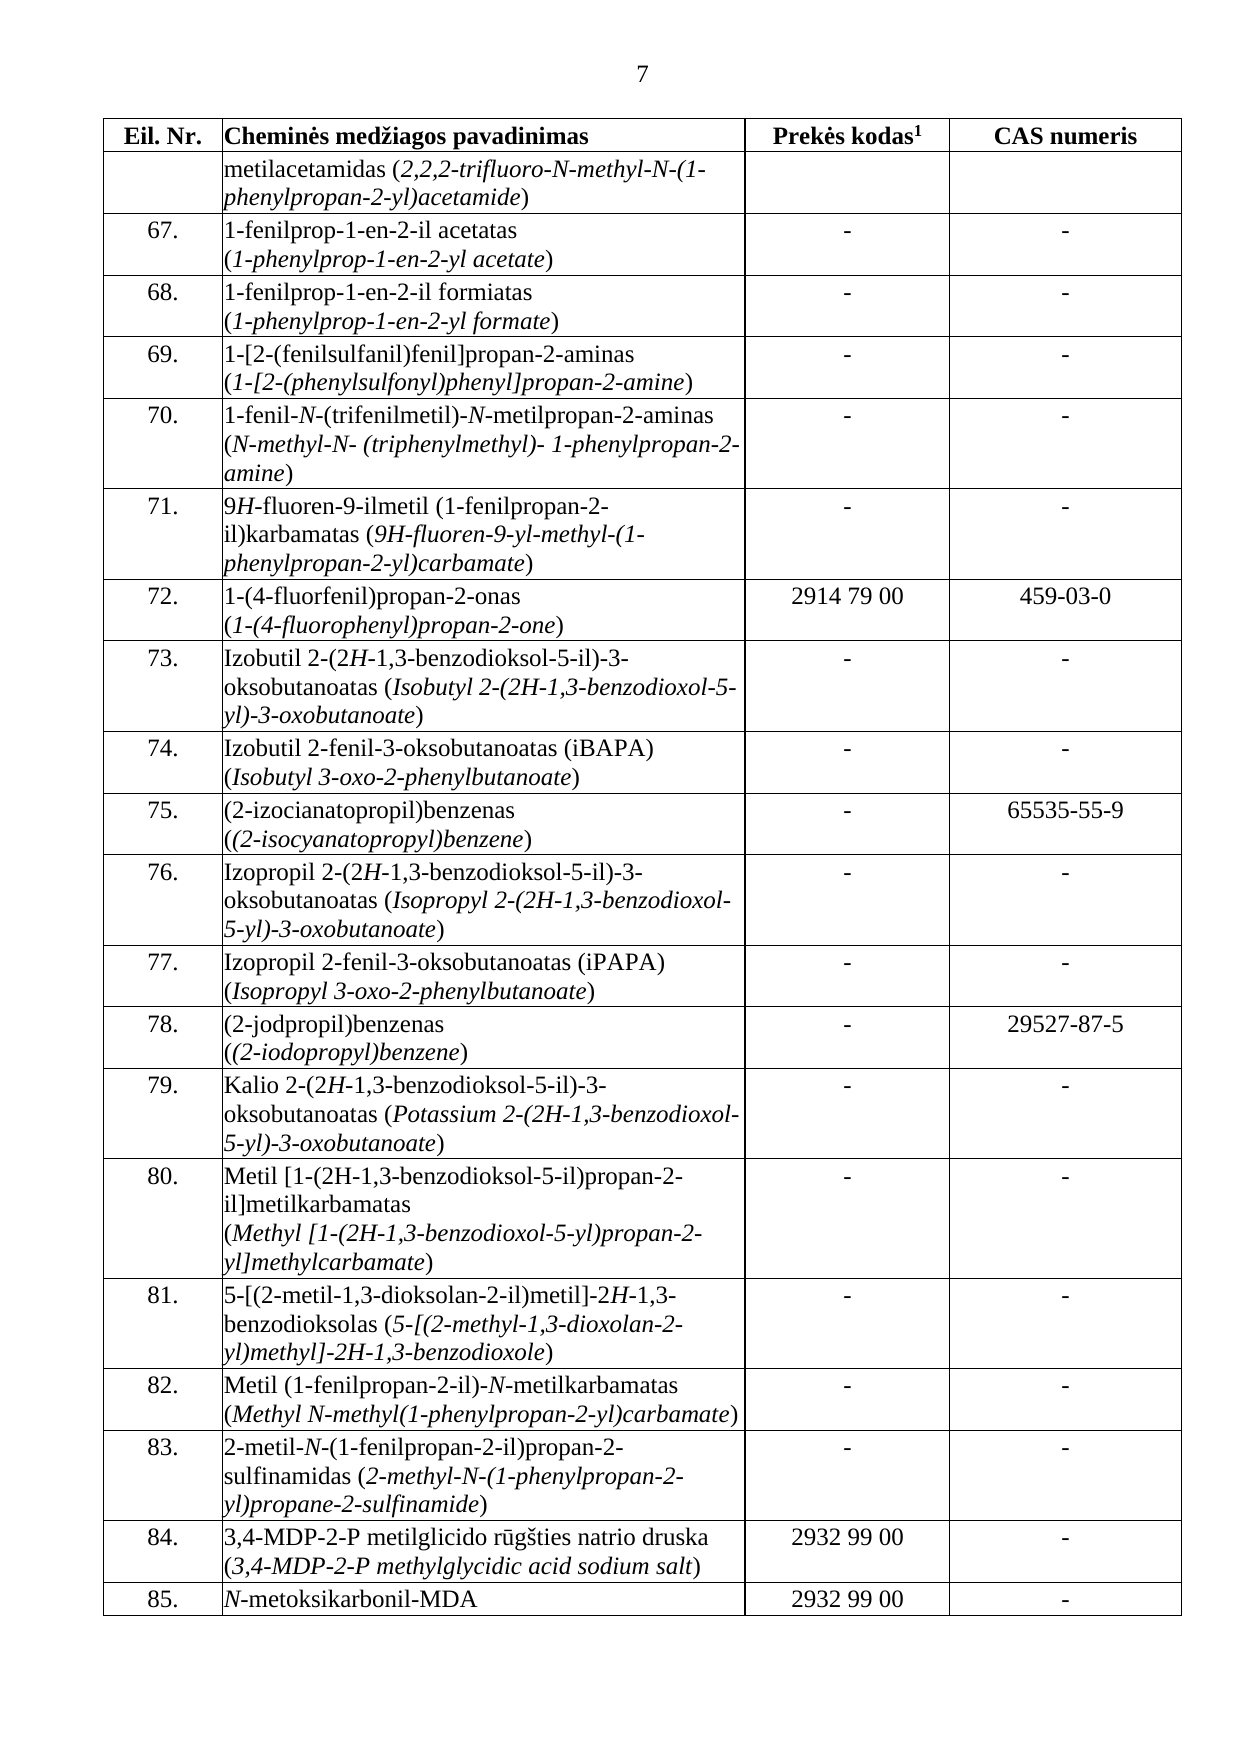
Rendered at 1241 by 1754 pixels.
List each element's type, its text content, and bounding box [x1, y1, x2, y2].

table_cell 3,4-MDP-2-P metilglicido rūgšties natrio druska (3,4-MDP-2-P methylglycidic acid sodium salt) [223, 1521, 744, 1582]
table_cell - [950, 855, 1181, 944]
table_cell - [746, 855, 949, 944]
table_cell 81. [104, 1279, 222, 1368]
table_cell N-metoksikarbonil-MDA [223, 1583, 744, 1614]
table_cell 2914 79 00 [746, 580, 949, 640]
table_cell - [950, 1159, 1181, 1277]
table_cell [104, 152, 222, 213]
table_cell - [746, 794, 949, 854]
table_cell - [950, 489, 1181, 579]
table_cell 1-fenilprop-1-en-2-il acetatas (1-phenylprop-1-en-2-yl acetate) [223, 214, 744, 274]
table_cell (2-izocianatopropil)benzenas ((2-isocyanatopropyl)benzene) [223, 794, 744, 854]
table_cell - [746, 1159, 949, 1277]
table_cell - [746, 489, 949, 579]
table_cell 459-03-0 [950, 580, 1181, 640]
table_cell Izopropil 2-(2H-1,3-benzodioksol-5-il)-3-oksobutanoatas (Isopropyl 2-(2H-1,3-benzodioxol-5-yl)-3-oxobutanoate) [223, 855, 744, 944]
table_cell Kalio 2-(2H-1,3-benzodioksol-5-il)-3-oksobutanoatas (Potassium 2-(2H-1,3-benzodioxol-5-yl)-3-oxobutanoate) [223, 1069, 744, 1158]
table_cell - [950, 1521, 1181, 1582]
table_cell - [746, 1431, 949, 1520]
table_cell 65535-55-9 [950, 794, 1181, 854]
table_cell 71. [104, 489, 222, 579]
table_cell 69. [104, 337, 222, 398]
table_cell - [950, 732, 1181, 792]
table_cell 2932 99 00 [746, 1583, 949, 1614]
table_header Prekės kodas1 [746, 119, 949, 151]
table_cell 76. [104, 855, 222, 944]
table_cell - [950, 399, 1181, 488]
table_cell 68. [104, 276, 222, 336]
table_cell - [746, 1279, 949, 1368]
table_cell 83. [104, 1431, 222, 1520]
table_cell 2-metil-N-(1-fenilpropan-2-il)propan-2-sulfinamidas (2-methyl-N-(1-phenylpropan-2-yl)propane-2-sulfinamide) [223, 1431, 744, 1520]
table_cell - [746, 399, 949, 488]
table_cell (2-jodpropil)benzenas ((2-iodopropyl)benzene) [223, 1007, 744, 1068]
table_cell 67. [104, 214, 222, 274]
table_cell 9H-fluoren-9-ilmetil (1-fenilpropan-2-il)karbamatas (9H-fluoren-9-yl-methyl-(1-phenylpropan-2-yl)carbamate) [223, 489, 744, 579]
table_cell - [746, 337, 949, 398]
table_cell - [746, 214, 949, 274]
table_cell - [746, 946, 949, 1006]
table_cell 77. [104, 946, 222, 1006]
table_cell 1-(4-fluorfenil)propan-2-onas (1-(4-fluorophenyl)propan-2-one) [223, 580, 744, 640]
table_cell 1-fenil-N-(trifenilmetil)-N-metilpropan-2-aminas (N-methyl-N- (triphenylmethyl)- 1-phenylpropan-2-amine) [223, 399, 744, 488]
table_cell - [950, 1369, 1181, 1429]
table_cell 2932 99 00 [746, 1521, 949, 1582]
table_header Eil. Nr. [104, 119, 222, 151]
table_header CAS numeris [950, 119, 1181, 151]
table_cell 72. [104, 580, 222, 640]
table_cell 84. [104, 1521, 222, 1582]
table_cell 73. [104, 641, 222, 731]
table_cell Metil [1-(2H-1,3-benzodioksol-5-il)propan-2-il]metilkarbamatas (Methyl [1-(2H-1,3-benzodioxol-5-yl)propan-2-yl]methylcarbamate) [223, 1159, 744, 1277]
table_cell - [950, 276, 1181, 336]
table_cell Izobutil 2-(2H-1,3-benzodioksol-5-il)-3-oksobutanoatas (Isobutyl 2-(2H-1,3-benzodioxol-5-yl)-3-oxobutanoate) [223, 641, 744, 731]
table_cell - [746, 1007, 949, 1068]
table_cell 80. [104, 1159, 222, 1277]
table_cell 82. [104, 1369, 222, 1429]
table_cell - [746, 732, 949, 792]
table_cell 74. [104, 732, 222, 792]
table_cell - [746, 1369, 949, 1429]
table_cell 79. [104, 1069, 222, 1158]
table_cell metilacetamidas (2,2,2-trifluoro-N-methyl-N-(1-phenylpropan-2-yl)acetamide) [223, 152, 744, 213]
table_cell Metil (1-fenilpropan-2-il)-N-metilkarbamatas (Methyl N-methyl(1-phenylpropan-2-yl)carbamate) [223, 1369, 744, 1429]
table_cell 78. [104, 1007, 222, 1068]
table_cell - [950, 1583, 1181, 1614]
table_cell 1-[2-(fenilsulfanil)fenil]propan-2-aminas (1-[2-(phenylsulfonyl)phenyl]propan-2-amine) [223, 337, 744, 398]
table_cell - [746, 1069, 949, 1158]
table_cell 75. [104, 794, 222, 854]
table_cell 70. [104, 399, 222, 488]
table_cell - [746, 152, 949, 213]
table_cell - [950, 214, 1181, 274]
table_cell Izobutil 2-fenil-3-oksobutanoatas (iBAPA) (Isobutyl 3-oxo-2-phenylbutanoate) [223, 732, 744, 792]
table_cell - [950, 1279, 1181, 1368]
table_header Cheminės medžiagos pavadinimas [223, 119, 744, 151]
table_cell - [950, 641, 1181, 731]
table_cell - [746, 641, 949, 731]
table_cell - [950, 1431, 1181, 1520]
table_cell - [950, 946, 1181, 1006]
table_cell 85. [104, 1583, 222, 1614]
table_cell 1-fenilprop-1-en-2-il formiatas (1-phenylprop-1-en-2-yl formate) [223, 276, 744, 336]
table_cell [950, 152, 1181, 213]
table_cell 5-[(2-metil-1,3-dioksolan-2-il)metil]-2H-1,3-benzodioksolas (5-[(2-methyl-1,3-dioxolan-2-yl)methyl]-2H-1,3-benzodioxole) [223, 1279, 744, 1368]
table_cell - [950, 337, 1181, 398]
table_cell - [950, 1069, 1181, 1158]
table_cell 29527-87-5 [950, 1007, 1181, 1068]
table_cell Izopropil 2-fenil-3-oksobutanoatas (iPAPA) (Isopropyl 3-oxo-2-phenylbutanoate) [223, 946, 744, 1006]
table_cell - [746, 276, 949, 336]
